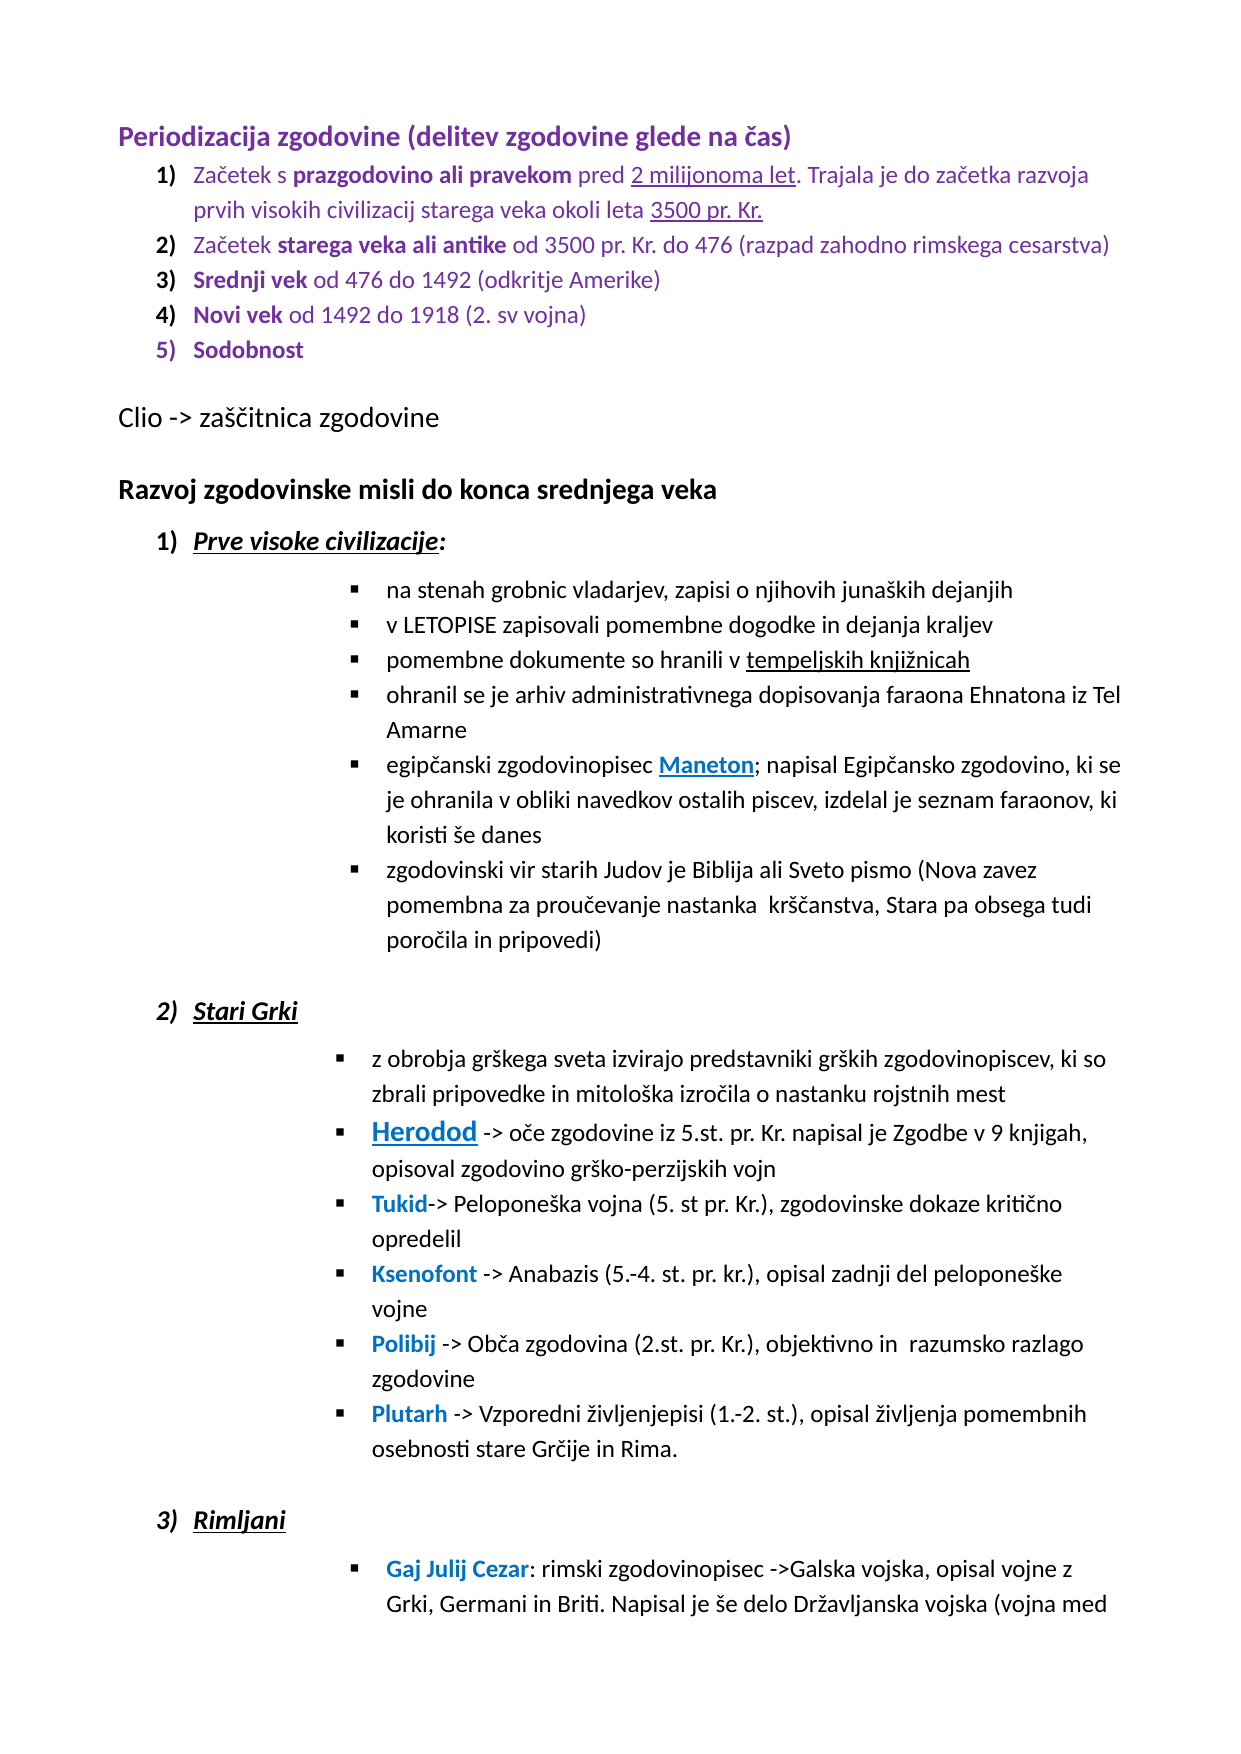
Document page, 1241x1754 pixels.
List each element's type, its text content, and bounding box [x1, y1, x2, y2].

list Polibij -> Obča zgodovina (2.st. pr. Kr.), objektivno in razumsko razlago zgodovine [334, 1328, 1122, 1394]
list pomembne dokumente so hranili v tempeljskih knjižnicah [349, 644, 1122, 674]
list v LETOPISE zapisovali pomembne dogodke in dejanja kraljev [349, 609, 1122, 639]
list Stari Grki [156, 994, 1122, 1027]
list Srednji vek od 476 do 1492 (odkritje Amerike) [156, 264, 1122, 294]
list Plutarh -> Vzporedni življenjepisi (1.-2. st.), opisal življenja pomembnih osebnosti stare Grčije in Rima. [334, 1398, 1122, 1464]
list ohranil se je arhiv administrativnega dopisovanja faraona Ehnatona iz Tel Amarne [349, 679, 1122, 744]
list Gaj Julij Cezar: rimski zgodovinopisec ->Galska vojska, opisal vojne z Grki, Germani in Briti. Napisal je še delo Državljanska vojska (vojna med [349, 1553, 1122, 1618]
list Začetek s prazgodovino ali pravekom pred 2 milijonoma let. Trajala je do začetka razvoja prvih visokih civilizacij starega veka okoli leta 3500 pr. Kr. [156, 159, 1122, 224]
list Tukid-> Peloponeška vojna (5. st pr. Kr.), zgodovinske dokaze kritično opredelil [334, 1188, 1122, 1254]
text Periodizacija zgodovine (delitev zgodovine glede na čas) [118, 118, 1122, 154]
list Herodod -> oče zgodovine iz 5.st. pr. Kr. napisal je Zgodbe v 9 knjigah, opisoval zgodovino grško-perzijskih vojn [334, 1113, 1122, 1184]
list Začetek starega veka ali antike od 3500 pr. Kr. do 476 (razpad zahodno rimskega cesarstva) [156, 229, 1122, 259]
list Rimljani [156, 1503, 1122, 1537]
list Sodobnost [156, 334, 1122, 364]
list Ksenofont -> Anabazis (5.-4. st. pr. kr.), opisal zadnji del peloponeške vojne [334, 1258, 1122, 1324]
list z obrobja grškega sveta izvirajo predstavniki grških zgodovinopiscev, ki so zbrali pripovedke in mitološka izročila o nastanku rojstnih mest [334, 1043, 1122, 1109]
text Razvoj zgodovinske misli do konca srednjega veka [118, 471, 1122, 507]
list zgodovinski vir starih Judov je Biblija ali Sveto pismo (Nova zavez pomembna za proučevanje nastanka krščanstva, Stara pa obsega tudi poročila in pripovedi) [349, 854, 1122, 954]
list egipčanski zgodovinopisec Maneton; napisal Egipčansko zgodovino, ki se je ohranila v obliki navedkov ostalih piscev, izdelal je seznam faraonov, ki koristi še danes [349, 749, 1122, 849]
list na stenah grobnic vladarjev, zapisi o njihovih junaških dejanjih [349, 574, 1122, 604]
list Prve visoke civilizacije: [156, 524, 1122, 557]
list Novi vek od 1492 do 1918 (2. sv vojna) [156, 299, 1122, 329]
text Clio -> zaščitnica zgodovine [118, 399, 1122, 435]
